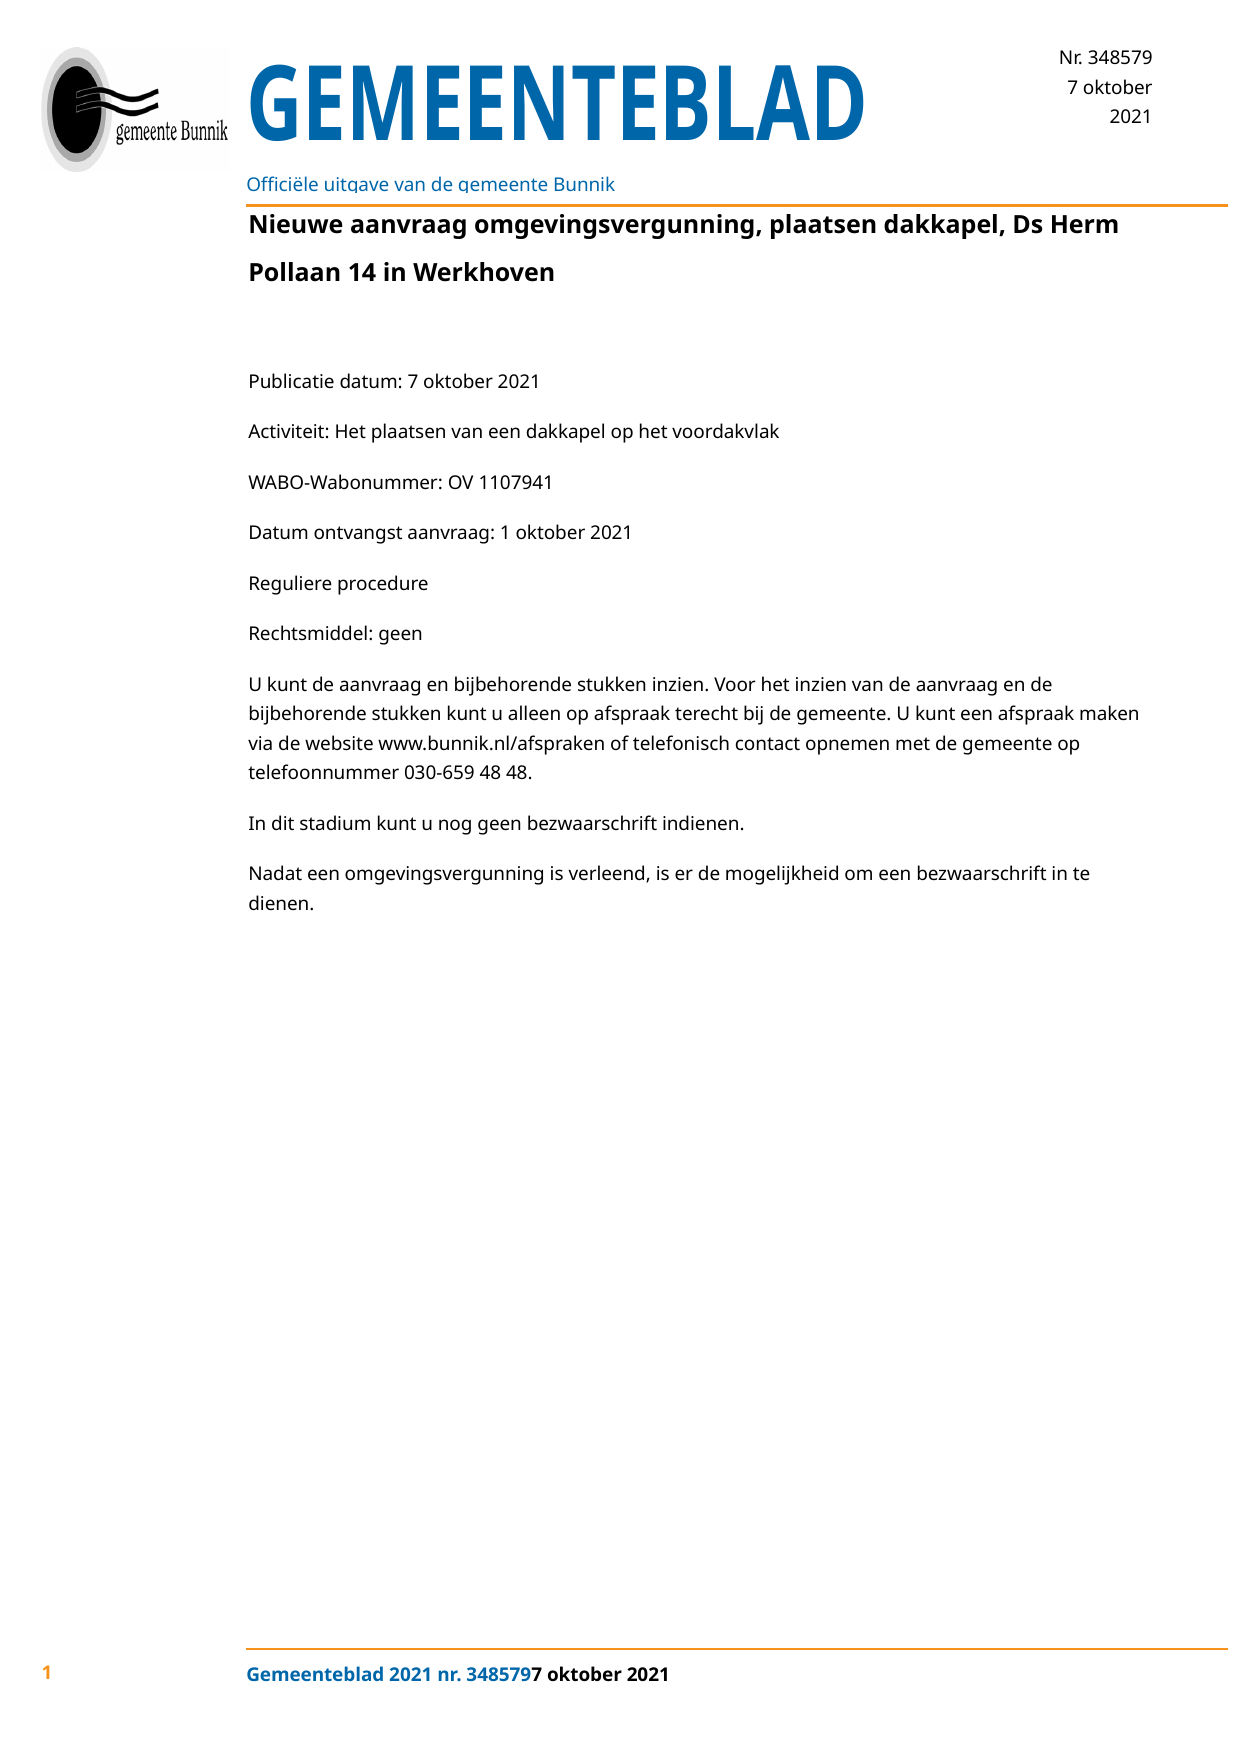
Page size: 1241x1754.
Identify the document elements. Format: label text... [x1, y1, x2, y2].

text Nieuwe aanvraag omgevingsvergunning, plaatsen dakkapel, Ds Herm Pollaan 14 in Werkhoven [248, 207, 1152, 288]
text Datum ontvangst aanvraag: 1 oktober 2021 [248, 519, 1152, 545]
text U kunt de aanvraag en bijbehorende stukken inzien. Voor het inzien van de aanvraag en de bijbehorende stukken kunt u alleen op afspraak terecht bij de gemeente. U kunt een afspraak maken via de website www.bunnik.nl/afspraken of telefonisch contact opnemen met de gemeente op telefoonnummer 030-659 48 48. [248, 671, 1152, 785]
text In dit stadium kunt u nog geen bezwaarschrift indienen. [248, 810, 1152, 836]
text WABO-Wabonummer: OV 1107941 [248, 469, 1152, 495]
text Activiteit: Het plaatsen van een dakkapel op het voordakvlak [248, 419, 1152, 444]
text Nadat een omgevingsvergunning is verleend, is er de mogelijkheid om een bezwaarschrift in te dienen. [248, 860, 1152, 916]
text Reguliere procedure [248, 570, 1152, 596]
text Rechtsmiddel: geen [248, 620, 1152, 646]
text Publicatie datum: 7 oktober 2021 [248, 368, 1152, 394]
picture [41, 47, 231, 172]
